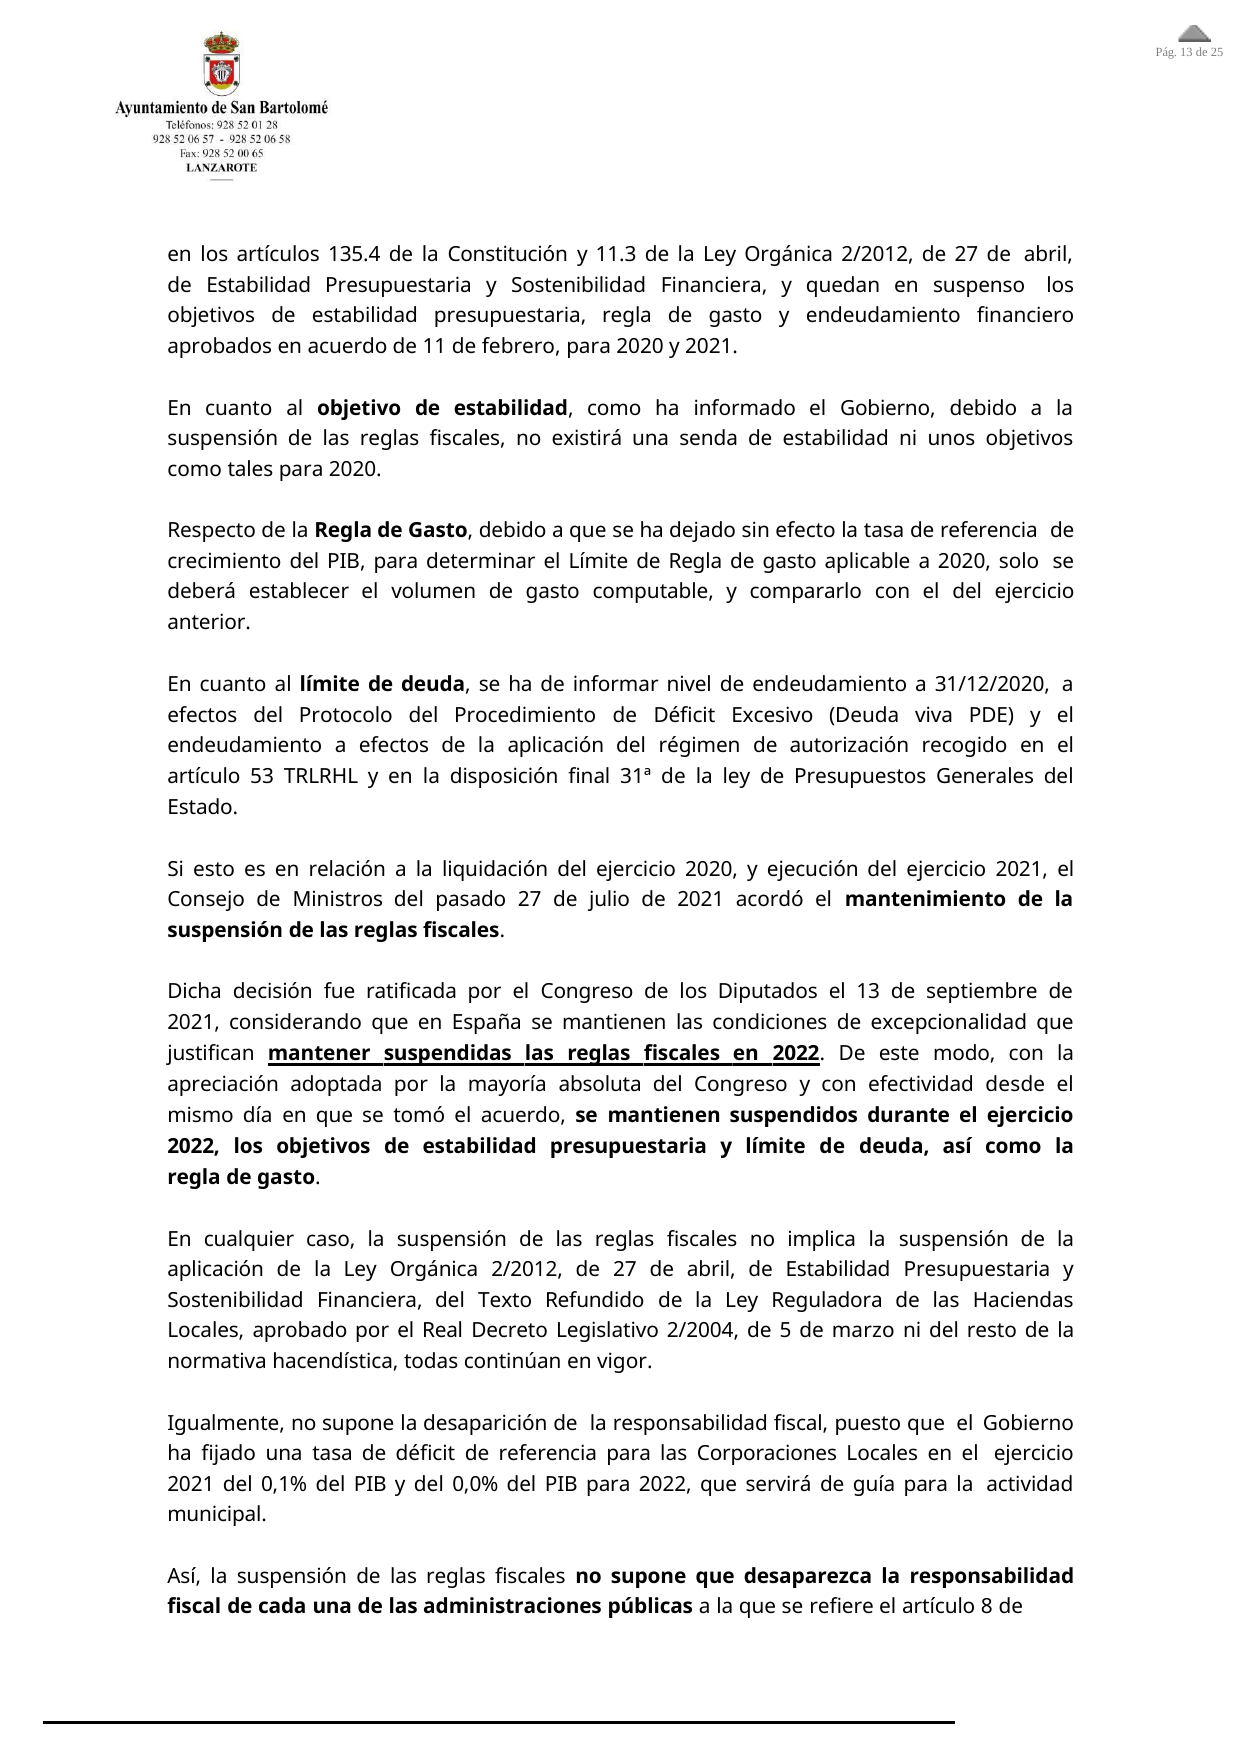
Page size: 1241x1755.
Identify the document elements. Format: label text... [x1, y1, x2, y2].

text En cuanto al límite de deuda, se ha de informar nivel de endeudamiento a 31/12/2020, a efectos del Protocolo del Procedimiento de Déficit Excesivo (Deuda viva PDE) y el endeudamiento a efectos de la aplicación del régimen de autorización recogido en el artículo 53 TRLRHL y en la disposición final 31ª de la ley de Presupuestos Generales del Estado. [167, 669, 1074, 821]
text En cuanto al objetivo de estabilidad, como ha informado el Gobierno, debido a la suspensión de las reglas fiscales, no existirá una senda de estabilidad ni unos objetivos como tales para 2020. [167, 393, 1074, 482]
text Así, la suspensión de las reglas fiscales no supone que desaparezca la responsabilidad fiscal de cada una de las administraciones públicas a la que se refiere el artículo 8 de [167, 1561, 1074, 1620]
text Igualmente, no supone la desaparición de la responsabilidad fiscal, puesto que el Gobierno ha fijado una tasa de déficit de referencia para las Corporaciones Locales en el ejercicio 2021 del 0,1% del PIB y del 0,0% del PIB para 2022, que servirá de guía para la actividad municipal. [167, 1408, 1074, 1528]
text en los artículos 135.4 de la Constitución y 11.3 de la Ley Orgánica 2/2012, de 27 de abril, de Estabilidad Presupuestaria y Sostenibilidad Financiera, y quedan en suspenso los objetivos de estabilidad presupuestaria, regla de gasto y endeudamiento financiero aprobados en acuerdo de 11 de febrero, para 2020 y 2021. [167, 239, 1074, 360]
text Respecto de la Regla de Gasto, debido a que se ha dejado sin efecto la tasa de referencia de crecimiento del PIB, para determinar el Límite de Regla de gasto aplicable a 2020, solo se deberá establecer el volumen de gasto computable, y compararlo con el del ejercicio anterior. [167, 515, 1074, 636]
picture [1177, 25, 1211, 42]
text En cualquier caso, la suspensión de las reglas fiscales no implica la suspensión de la aplicación de la Ley Orgánica 2/2012, de 27 de abril, de Estabilidad Presupuestaria y Sostenibilidad Financiera, del Texto Refundido de la Ley Reguladora de las Haciendas Locales, aprobado por el Real Decreto Legislativo 2/2004, de 5 de marzo ni del resto de la normativa hacendística, todas continúan en vigor. [167, 1224, 1074, 1375]
picture [113, 30, 331, 182]
text Si esto es en relación a la liquidación del ejercicio 2020, y ejecución del ejercicio 2021, el Consejo de Ministros del pasado 27 de julio de 2021 acordó el mantenimiento de la suspensión de las reglas fiscales. [167, 854, 1074, 944]
text Dicha decisión fue ratificada por el Congreso de los Diputados el 13 de septiembre de 2021, considerando que en España se mantienen las condiciones de excepcionalidad que justifican mantener suspendidas las reglas fiscales en 2022. De este modo, con la apreciación adoptada por la mayoría absoluta del Congreso y con efectividad desde el mismo día en que se tomó el acuerdo, se mantienen suspendidos durante el ejercicio 2022, los objetivos de estabilidad presupuestaria y límite de deuda, así como la regla de gasto. [167, 977, 1074, 1191]
